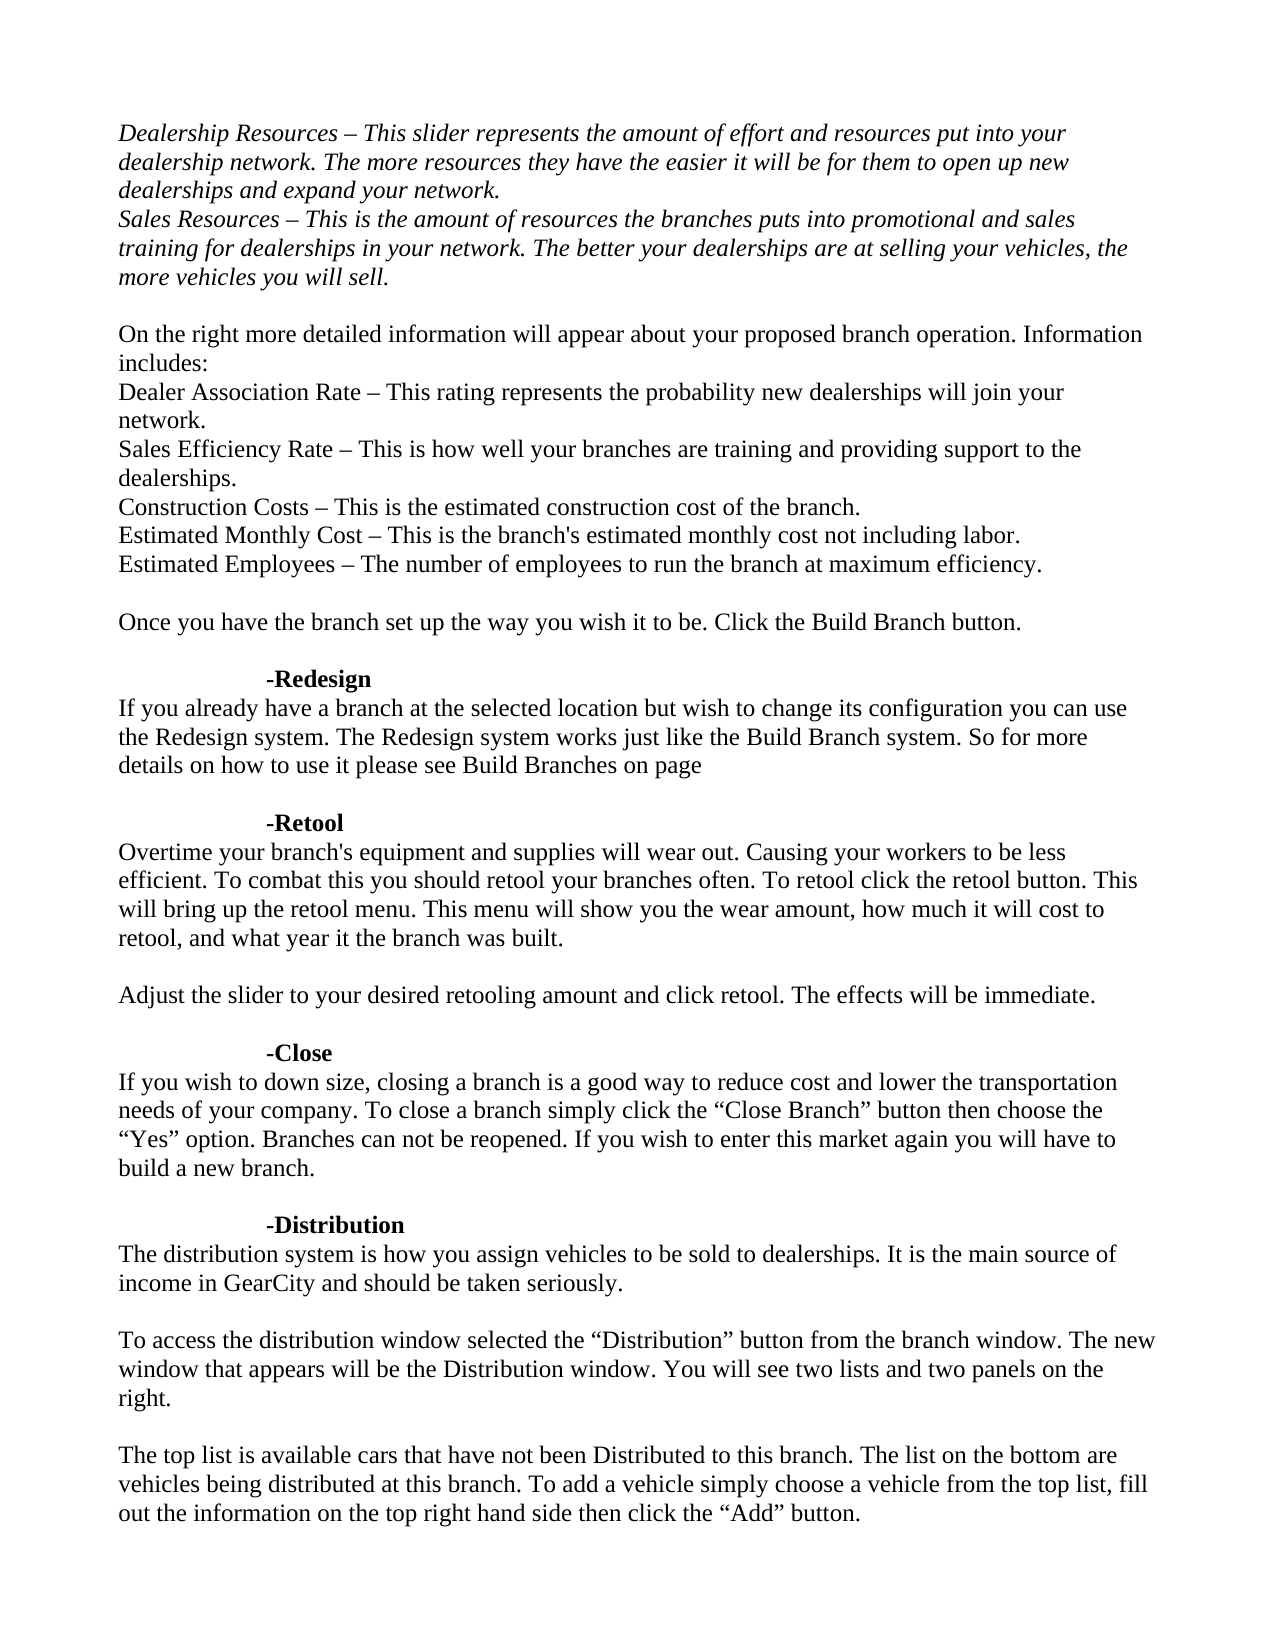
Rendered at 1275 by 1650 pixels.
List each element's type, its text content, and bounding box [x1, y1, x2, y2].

text Adjust the slider to your desired retooling amount and click retool. The effects will be immediate. [118, 981, 1157, 1009]
text On the right more detailed information will appear about your proposed branch operation. Information includes: [118, 319, 1157, 377]
text The top list is available cars that have not been Distributed to this branch. The list on the bottom are vehicles being distributed at this branch. To add a vehicle simply choose a vehicle from the top list, fill out the information on the top right hand side then click the “Add” button. [118, 1441, 1157, 1527]
text Estimated Employees – The number of employees to run the branch at maximum efficiency. [118, 549, 1157, 578]
text If you already have a branch at the selected location but wish to change its configuration you can use the Redesign system. The Redesign system works just like the Build Branch system. So for more details on how to use it please see Build Branches on page [118, 693, 1157, 779]
text Construction Costs – This is the estimated construction cost of the branch. [118, 492, 1157, 521]
text Once you have the branch set up the way you wish it to be. Click the Build Branch button. [118, 607, 1157, 636]
text Dealer Association Rate – This rating represents the probability new dealerships will join your network. [118, 377, 1157, 434]
text -Close [118, 1038, 1157, 1067]
text Sales Resources – This is the amount of resources the branches puts into promotional and sales training for dealerships in your network. The better your dealerships are at selling your vehicles, the more vehicles you will sell. [118, 204, 1157, 291]
text Dealership Resources – This slider represents the amount of effort and resources put into your dealership network. The more resources they have the easier it will be for them to open up new dealerships and expand your network. [118, 118, 1157, 204]
text The distribution system is how you assign vehicles to be sold to dealerships. It is the main source of income in GearCity and should be taken seriously. [118, 1239, 1157, 1297]
text -Redesign [118, 664, 1157, 693]
text -Retool [118, 808, 1157, 837]
text To access the distribution window selected the “Distribution” button from the branch window. The new window that appears will be the Distribution window. You will see two lists and two panels on the right. [118, 1326, 1157, 1412]
text Estimated Monthly Cost – This is the branch's estimated monthly cost not including labor. [118, 521, 1157, 549]
text Overtime your branch's equipment and supplies will wear out. Causing your workers to be less efficient. To combat this you should retool your branches often. To retool click the retool button. This will bring up the retool menu. This menu will show you the wear amount, how much it will cost to retool, and what year it the branch was built. [118, 837, 1157, 952]
text Sales Efficiency Rate – This is how well your branches are training and providing support to the dealerships. [118, 434, 1157, 492]
text If you wish to down size, closing a branch is a good way to reduce cost and lower the transportation needs of your company. To close a branch simply click the “Close Branch” button then choose the “Yes” option. Branches can not be reopened. If you wish to enter this market again you will have to build a new branch. [118, 1067, 1157, 1182]
text -Distribution [118, 1211, 1157, 1239]
